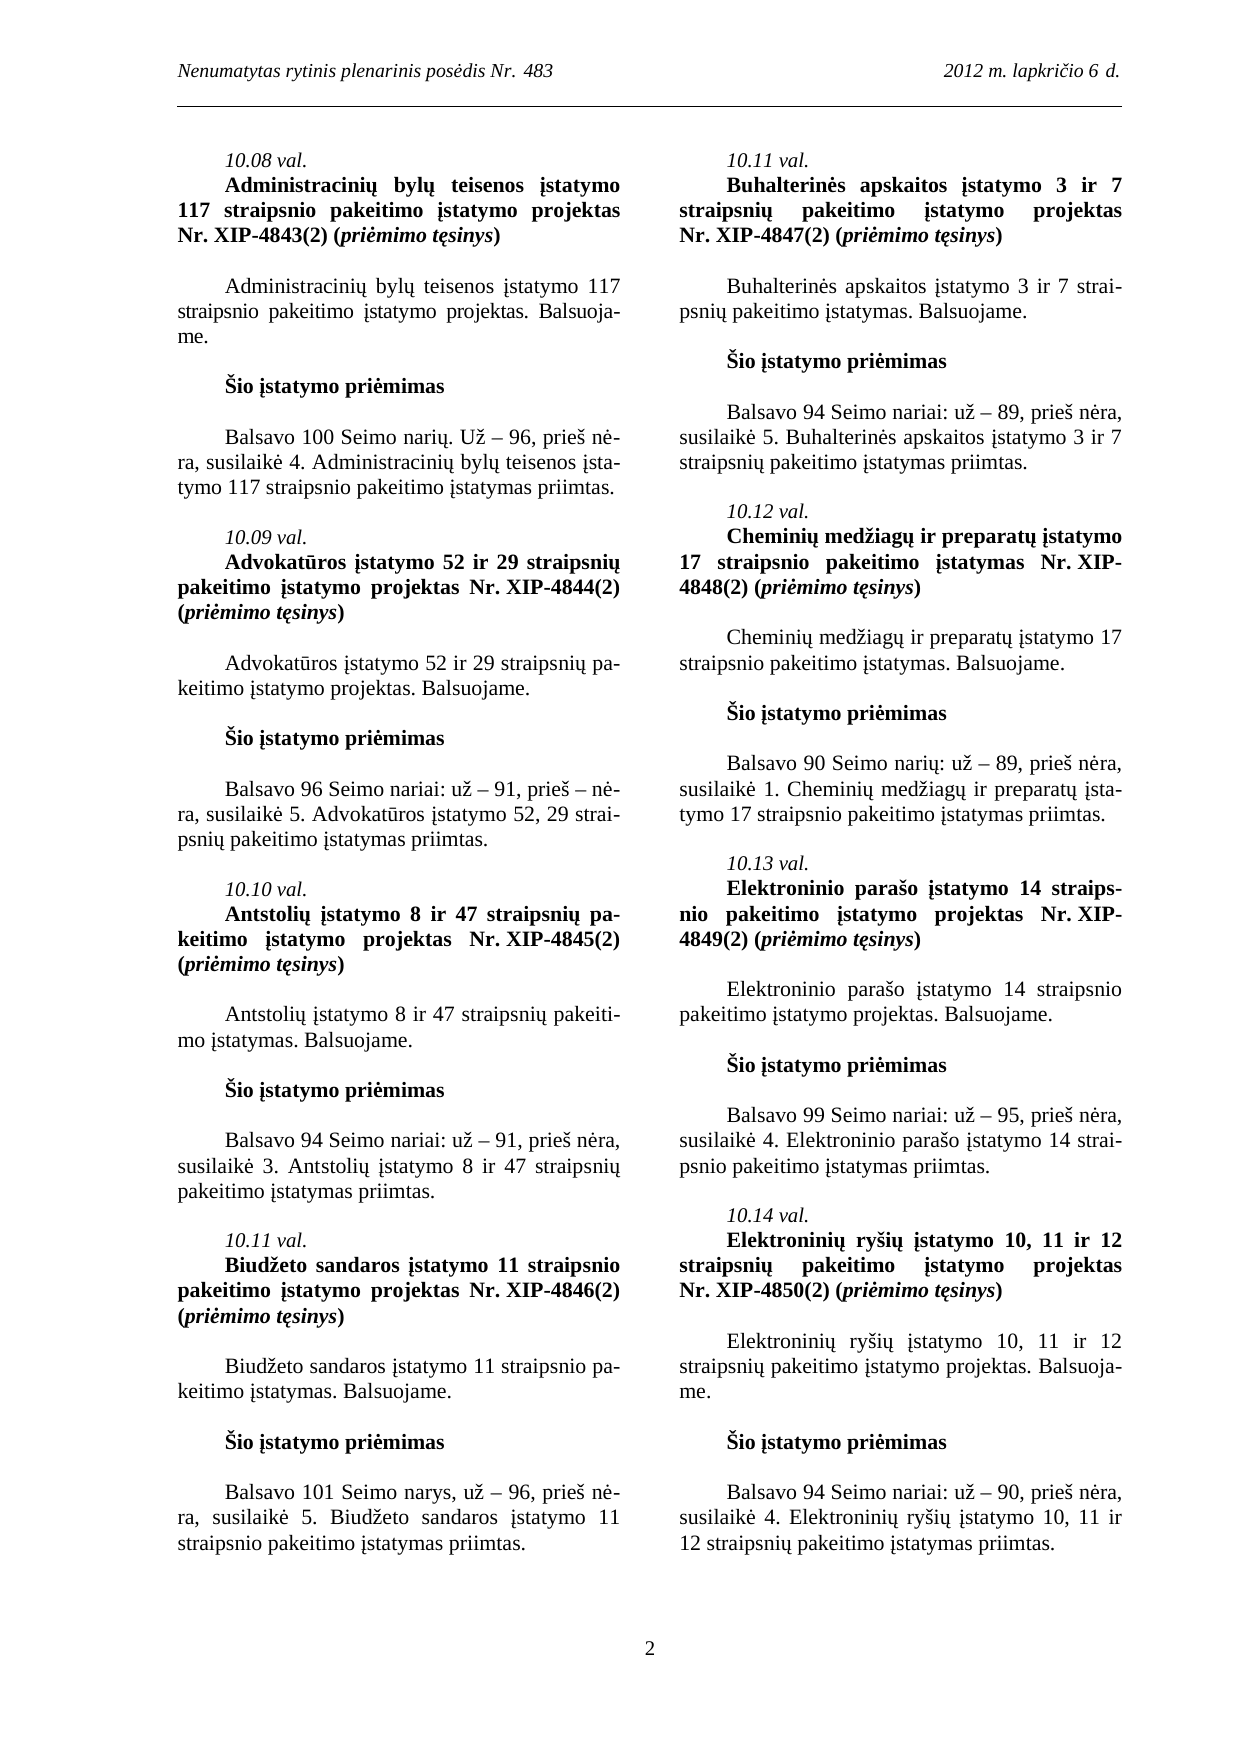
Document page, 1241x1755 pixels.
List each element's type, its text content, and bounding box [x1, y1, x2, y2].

text 10.09 val. [224, 525, 620, 549]
text Šio įsta­ty­mo pri­ėmi­mas [679, 700, 1122, 725]
text Elek­tro­ni­nio pa­ra­šo įsta­ty­mo 14 straips­nio pa­kei­ti­mo įsta­ty­mo pro­jek­tas Nr. XIP-4849(2) (pri­ėmi­mo tę­si­nys) [679, 875, 1122, 951]
text Šio įsta­ty­mo pri­ėmi­mas [679, 348, 1122, 373]
text 10.08 val. [224, 148, 620, 172]
text Biu­dže­to san­daros įsta­ty­mo 11 straips­nio pa­kei­ti­mo įsta­ty­mo pro­jek­tas Nr. XIP-4846(2) (pri­ėmi­mo tę­si­nys) [177, 1252, 620, 1328]
text Ant­sto­lių įsta­ty­mo 8 ir 47 straips­nių pa­kei­ti­mo įsta­ty­mas. Bal­suo­ja­me. [177, 1001, 620, 1052]
text Elek­tro­ni­nio pa­ra­šo įsta­ty­mo 14 straips­nio pa­kei­ti­mo įsta­ty­mo pro­jek­tas. Bal­suo­ja­me. [679, 976, 1122, 1027]
text Bal­sa­vo 96 Sei­mo na­riai: už – 91, prieš – nė­ra, su­si­lai­kė 5. Ad­vo­ka­tū­ros įsta­ty­mo 52, 29 strai­ps­nių pa­kei­ti­mo įsta­ty­mas pri­im­tas. [177, 776, 620, 851]
text Biu­dže­to san­daros įsta­ty­mo 11 straips­nio pa­kei­ti­mo įsta­ty­mas. Bal­suo­ja­me. [177, 1353, 620, 1403]
text 10.11 val. [726, 148, 1122, 172]
text Ant­sto­lių įsta­ty­mo 8 ir 47 straips­nių pa­kei­ti­mo įsta­ty­mo pro­jek­tas Nr. XIP-4845(2) (pri­ėmi­mo tę­si­nys) [177, 901, 620, 976]
text Bal­sa­vo 101 Sei­mo na­rys, už – 96, prieš nė­ra, su­si­lai­kė 5. Biu­dže­to san­da­ros įsta­ty­mo 11 straips­nio pa­kei­ti­mo įsta­ty­mas pri­im­tas. [177, 1479, 620, 1555]
text Ad­mi­nist­ra­ci­nių by­lų tei­se­nos įsta­ty­mo 117 straips­nio pa­kei­ti­mo įsta­ty­mo pro­jek­tas. Bal­suo­ja­me. [177, 273, 620, 348]
text Ad­vo­ka­tū­ros įsta­ty­mo 52 ir 29 straips­nių pa­kei­ti­mo įsta­ty­mo pro­jek­tas. Bal­suo­ja­me. [177, 649, 620, 700]
text 10.14 val. [726, 1203, 1122, 1227]
text Šio įsta­ty­mo pri­ėmi­mas [177, 725, 620, 750]
text Šio įsta­ty­mo pri­ėmi­mas [679, 1052, 1122, 1077]
text Ad­vo­ka­tū­ros įsta­ty­mo 52 ir 29 straips­nių pa­kei­ti­mo įsta­ty­mo pro­jek­tas Nr. XIP-4844(2) (pri­ėmi­mo tę­si­nys) [177, 549, 620, 624]
text Bal­sa­vo 94 Sei­mo na­riai: už – 91, prieš nė­ra, su­si­lai­kė 3. Ant­sto­lių įsta­ty­mo 8 ir 47 straips­nių pa­kei­ti­mo įsta­ty­mas pri­im­tas. [177, 1127, 620, 1203]
text Bal­sa­vo 94 Sei­mo na­riai: už – 89, prieš nė­ra, su­si­lai­kė 5. Bu­hal­te­ri­nės ap­skai­tos įsta­ty­mo 3 ir 7 straips­nių pa­kei­ti­mo įsta­ty­mas pri­im­tas. [679, 399, 1122, 474]
text Bal­sa­vo 99 Sei­mo na­riai: už – 95, prieš nė­ra, su­si­lai­kė 4. Elek­tro­ni­nio pa­ra­šo įsta­ty­mo 14 strai­ps­nio pa­kei­ti­mo įsta­ty­mas pri­im­tas. [679, 1102, 1122, 1178]
text Bal­sa­vo 90 Sei­mo na­rių: už – 89, prieš nė­ra, su­si­lai­kė 1. Che­mi­nių me­džia­gų ir pre­pa­ra­tų įsta­ty­mo 17 straips­nio pa­kei­ti­mo įsta­ty­mas pri­im­tas. [679, 750, 1122, 826]
text Bal­sa­vo 100 Sei­mo na­rių. Už – 96, prieš nė­ra, su­si­lai­kė 4. Ad­mi­nist­ra­ci­nių by­lų tei­se­nos įsta­ty­mo 117 straips­nio pa­kei­ti­mo įsta­ty­mas pri­im­tas. [177, 424, 620, 499]
text 10.10 val. [224, 876, 620, 901]
text Šio įsta­ty­mo pri­ėmi­mas [679, 1429, 1122, 1454]
text Che­mi­nių me­džia­gų ir pre­pa­ra­tų įsta­ty­mo 17 straips­nio pa­kei­ti­mo įsta­ty­mas Nr. XIP-4848(2) (pri­ėmi­mo tę­si­nys) [679, 523, 1122, 599]
text Šio įsta­ty­mo pri­ėmi­mas [177, 373, 620, 399]
text Ad­mi­nist­ra­ci­nių by­lų tei­se­nos įsta­ty­mo 117 straips­nio pa­kei­ti­mo įsta­ty­mo pro­jek­tas Nr. XIP-4843(2) (pri­ėmi­mo tę­si­nys) [177, 172, 620, 247]
text Elek­tro­ni­nių ry­šių įsta­ty­mo 10, 11 ir 12 straips­nių pa­kei­ti­mo įsta­ty­mo pro­jek­tas Nr. XIP-4850(2) (pri­ėmi­mo tę­si­nys) [679, 1227, 1122, 1303]
text Elek­tro­ni­nių ry­šių įsta­ty­mo 10, 11 ir 12 strai­ps­nių pa­kei­ti­mo įsta­ty­mo pro­jek­tas. Bal­suo­ja­me. [679, 1328, 1122, 1403]
text Bal­sa­vo 94 Sei­mo na­riai: už – 90, prieš nė­ra, su­si­lai­kė 4. Elek­tro­ni­nių ry­šių įsta­ty­mo 10, 11 ir 12 straips­nių pa­kei­ti­mo įsta­ty­mas pri­im­tas. [679, 1479, 1122, 1555]
text Bu­hal­te­ri­nės ap­skai­tos įsta­ty­mo 3 ir 7 straips­nių pa­kei­ti­mo įsta­ty­mo pro­jek­tas Nr. XIP-4847(2) (pri­ėmi­mo tę­si­nys) [679, 172, 1122, 247]
text Che­mi­nių me­džia­gų ir pre­pa­ra­tų įsta­ty­mo 17 straips­nio pa­kei­ti­mo įsta­ty­mas. Bal­suo­ja­me. [679, 624, 1122, 675]
text 10.11 val. [224, 1228, 620, 1252]
text 10.12 val. [726, 499, 1122, 523]
text 10.13 val. [726, 851, 1122, 875]
text Šio įsta­ty­mo pri­ėmi­mas [177, 1429, 620, 1454]
text Bu­hal­te­ri­nės ap­skai­tos įsta­ty­mo 3 ir 7 strai­ps­nių pa­kei­ti­mo įsta­ty­mas. Bal­suo­ja­me. [679, 273, 1122, 323]
text Šio įsta­ty­mo pri­ėmi­mas [177, 1077, 620, 1102]
